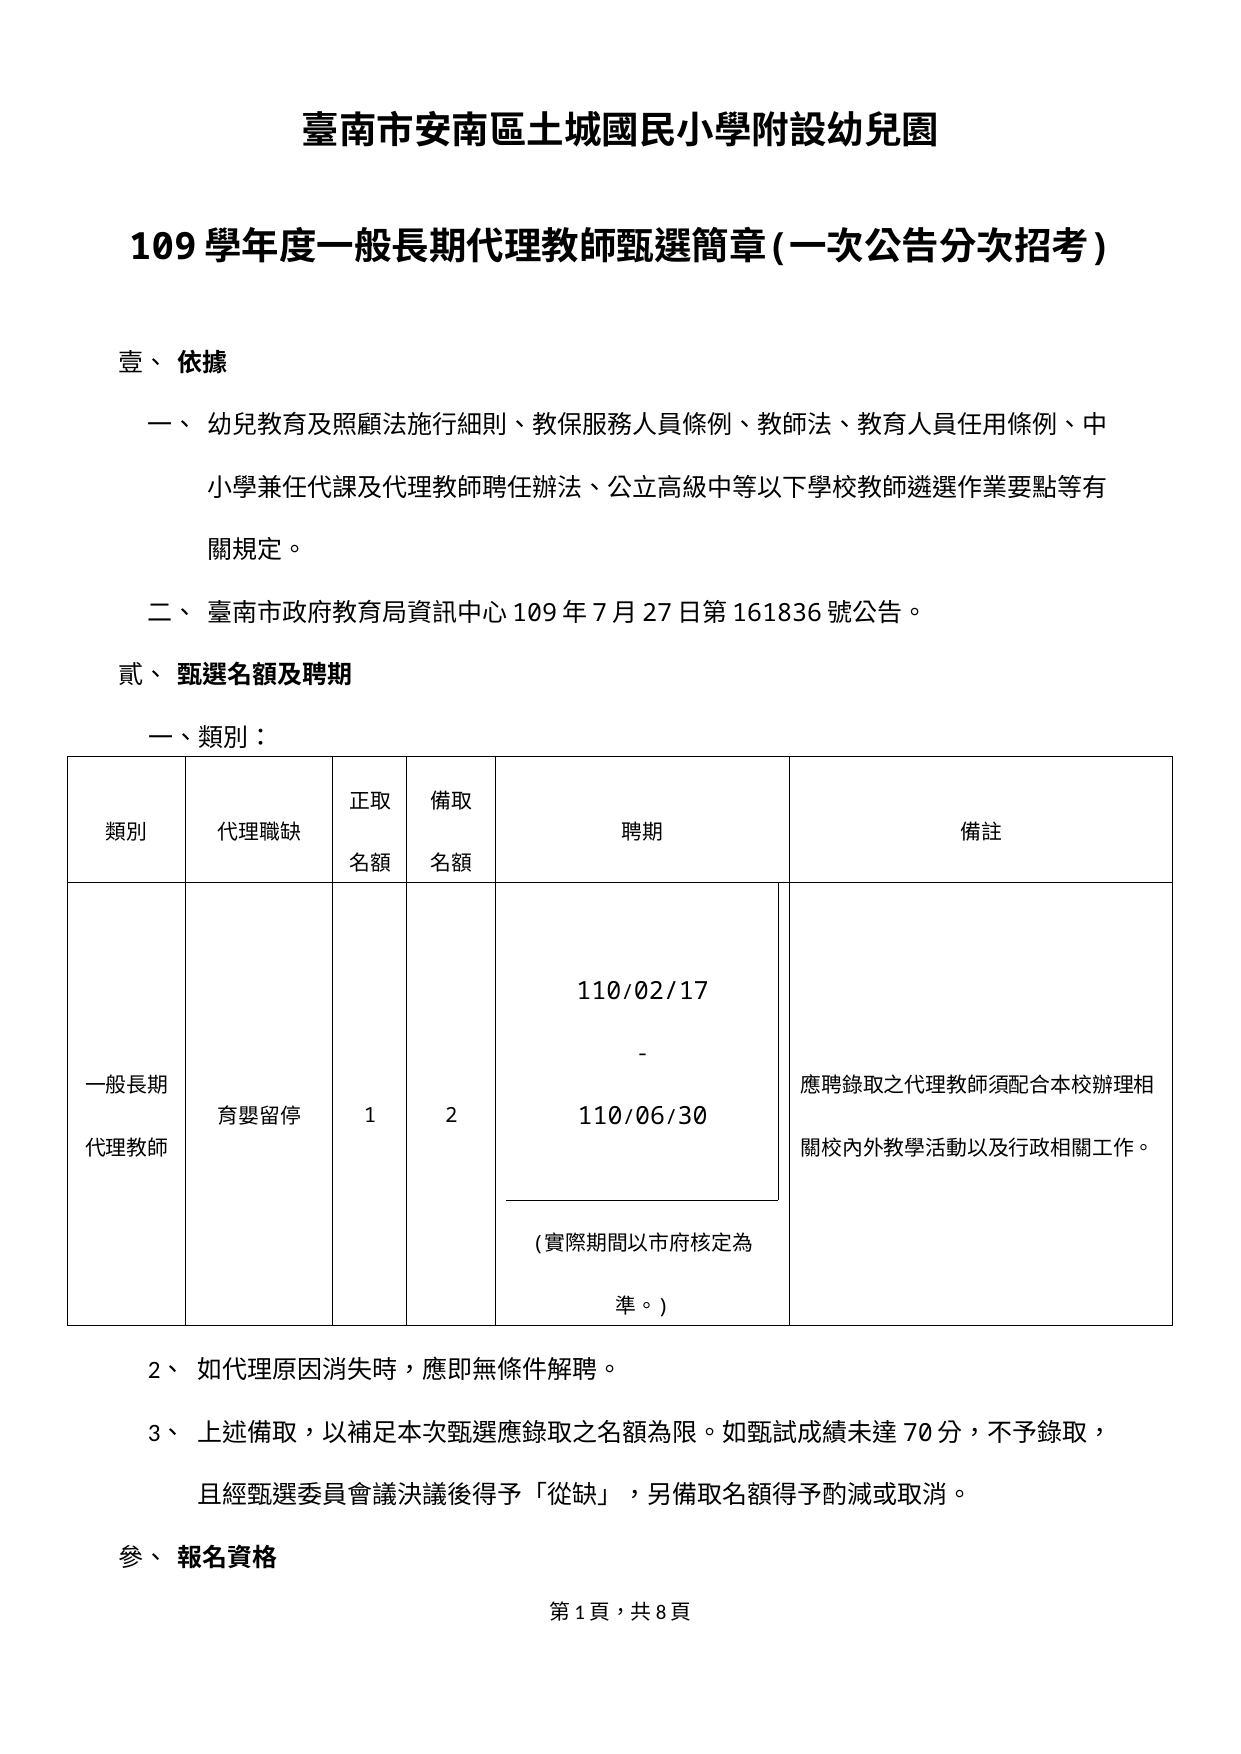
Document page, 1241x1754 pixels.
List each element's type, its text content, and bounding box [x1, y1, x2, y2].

list 臺南市政府教育局資訊中心109年7月27日第161836號公告。 [148, 569, 1122, 631]
table_cell 育嬰留停 [186, 883, 332, 1325]
text 臺南市安南區土城國民小學附設幼兒園 [118, 85, 1122, 147]
list 依據 [118, 319, 1122, 381]
table_cell 2 [407, 883, 495, 1325]
table_header 備取 名額 [407, 757, 495, 882]
text 一、類別： [118, 694, 1122, 756]
list 如代理原因消失時，應即無條件解聘。 [148, 1326, 1122, 1388]
list 幼兒教育及照顧法施行細則、教保服務人員條例、教師法、教育人員任用條例、中小學兼任代課及代理教師聘任辦法、公立高級中等以下學校教師遴選作業要點等有關規定。 [148, 381, 1122, 569]
table_cell 1 [333, 883, 406, 1325]
list 報名資格 [118, 1513, 1122, 1576]
list 上述備取，以補足本次甄選應錄取之名額為限。如甄試成績未達70分，不予錄取，且經甄選委員會議決議後得予「從缺」，另備取名額得予酌減或取消。 [148, 1388, 1122, 1513]
text 109學年度一般長期代理教師甄選簡章(一次公告分次招考) [118, 202, 1122, 264]
table_header 正取 名額 [333, 757, 406, 882]
table_cell 一般長期 代理教師 [68, 883, 185, 1325]
table_header 備註 [790, 757, 1172, 882]
table_cell 應聘錄取之代理教師須配合本校辦理相關校內外教學活動以及行政相關工作。 [790, 883, 1172, 1325]
table_header 代理職缺 [186, 757, 332, 882]
table_cell 110/02/17-110/06/30 (實際期間以市府核定為準。) [496, 883, 789, 1325]
list 甄選名額及聘期 [118, 631, 1122, 694]
table_header 類別 [68, 757, 185, 882]
table_header 聘期 [496, 757, 789, 882]
